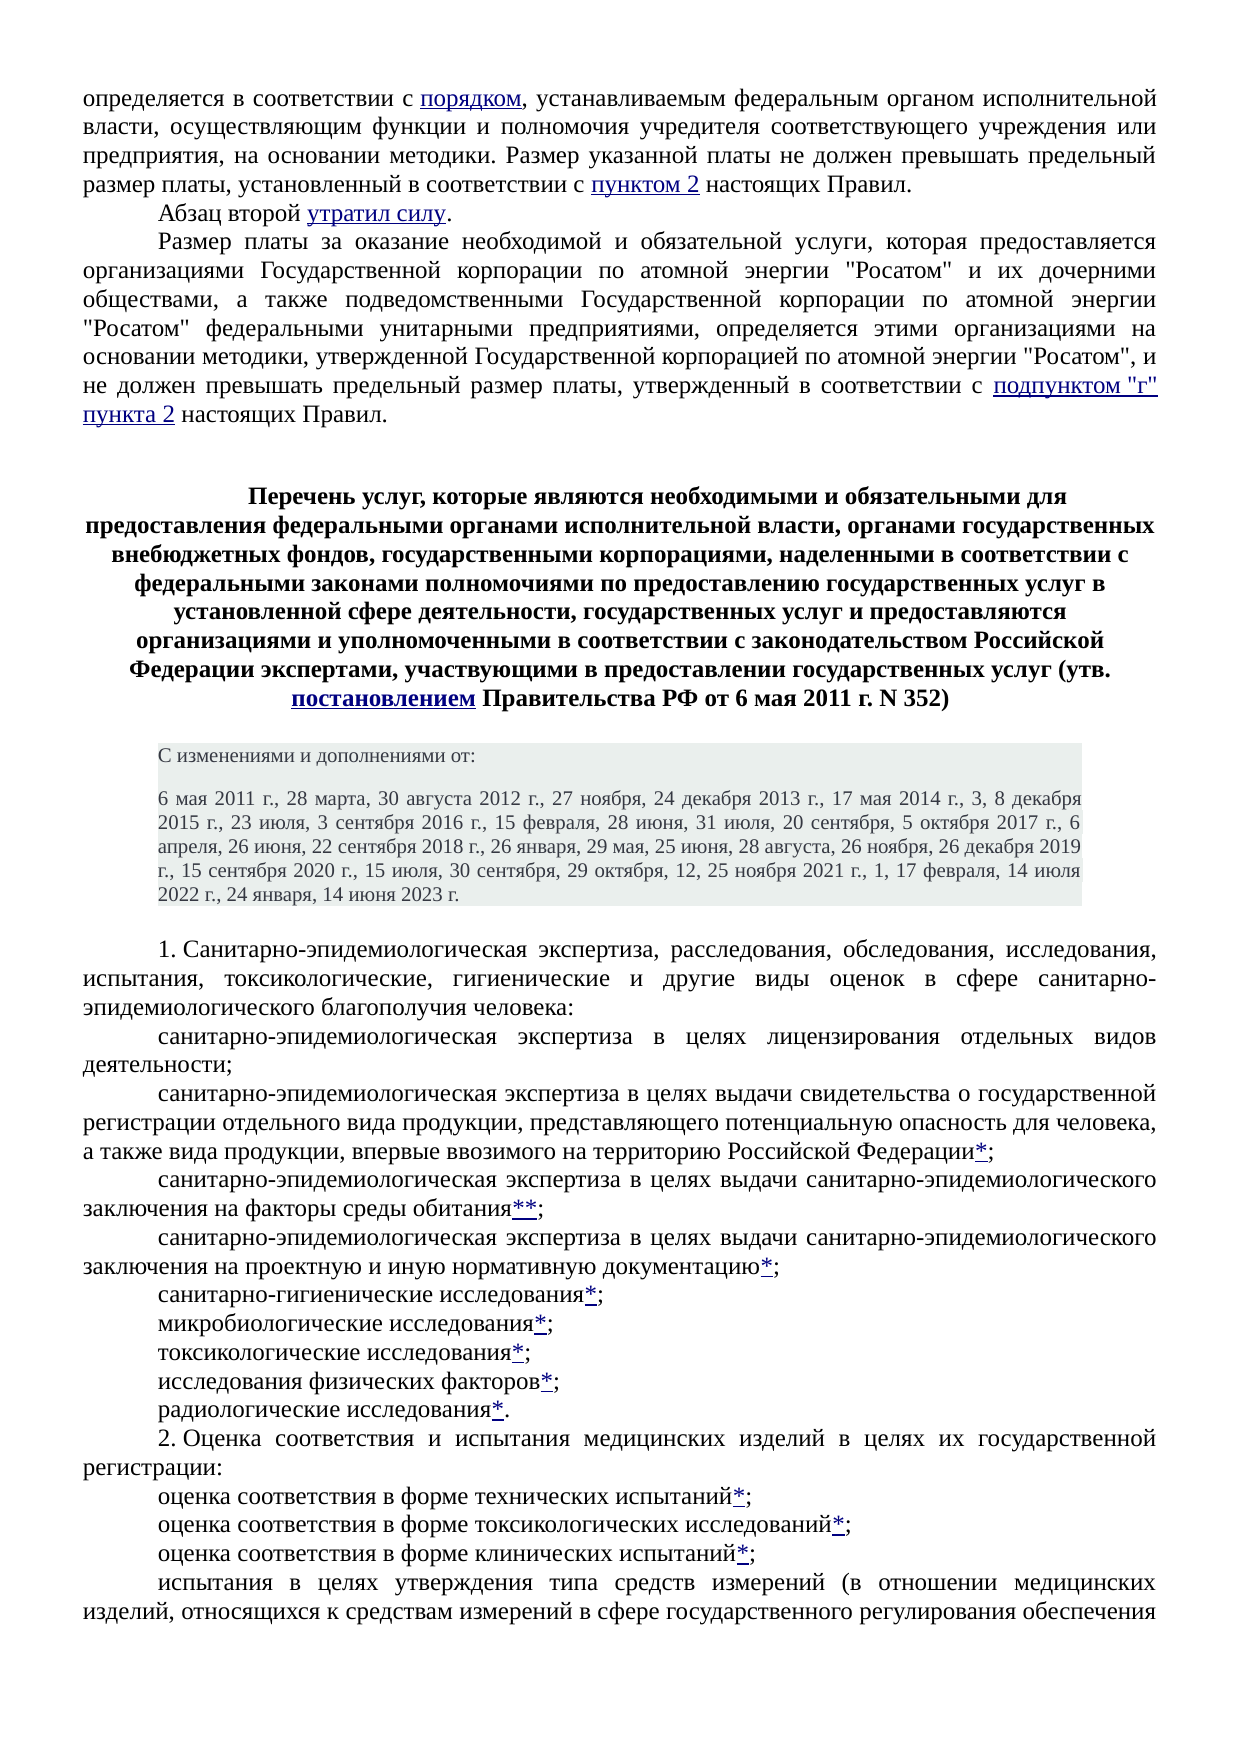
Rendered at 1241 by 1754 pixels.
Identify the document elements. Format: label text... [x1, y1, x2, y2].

text испытания в целях утверждения типа средств измерений (в отношении медицинских изделий, относящихся к средствам измерений в сфере государственного регулирования обеспечения [83, 1567, 1157, 1624]
text радиологические исследования*. [83, 1394, 1157, 1423]
text оценка соответствия в форме клинических испытаний*; [83, 1538, 1157, 1567]
text санитарно-эпидемиологическая экспертиза в целях выдачи санитарно-эпидемиологического заключения на проектную и иную нормативную документацию*; [83, 1222, 1157, 1279]
text санитарно-эпидемиологическая экспертиза в целях выдачи санитарно-эпидемиологического заключения на факторы среды обитания**; [83, 1164, 1157, 1222]
text токсикологические исследования*; [83, 1337, 1157, 1366]
text санитарно-эпидемиологическая экспертиза в целях лицензирования отдельных видов деятельности; [83, 1021, 1157, 1078]
text Размер платы за оказание необходимой и обязательной услуги, которая предоставляется организациями Государственной корпорации по атомной энергии "Росатом" и их дочерними обществами, а также подведомственными Государственной корпорации по атомной энергии "Росатом" федеральными унитарными предприятиями, определяется этими организациями на основании методики, утвержденной Государственной корпорацией по атомной энергии "Росатом", и не должен превышать предельный размер платы, утвержденный в соответствии с подпунктом "г" пункта 2 настоящих Правил. [83, 226, 1157, 428]
text 1. Санитарно-эпидемиологическая экспертиза, расследования, обследования, исследования, испытания, токсикологические, гигиенические и другие виды оценок в сфере санитарно-эпидемиологического благополучия человека: [83, 934, 1157, 1021]
text 2. Оценка соответствия и испытания медицинских изделий в целях их государственной регистрации: [83, 1423, 1157, 1481]
text микробиологические исследования*; [83, 1308, 1157, 1337]
subtitle Перечень услуг, которые являются необходимыми и обязательными для предоставления федеральными органами исполнительной власти, органами государственных внебюджетных фондов, государственными корпорациями, наделенными в соответствии с федеральными законами полномочиями по предоставлению государственных услуг в установленной сфере деятельности, государственных услуг и предоставляются организациями и уполномоченными в соответствии с законодательством Российской Федерации экспертами, участвующими в предоставлении государственных услуг (утв. постановлением Правительства РФ от 6 мая 2011 г. N 352) [83, 481, 1157, 711]
text 6 мая 2011 г., 28 марта, 30 августа 2012 г., 27 ноября, 24 декабря 2013 г., 17 мая 2014 г., 3, 8 декабря 2015 г., 23 июля, 3 сентября 2016 г., 15 февраля, 28 июня, 31 июля, 20 сентября, 5 октября 2017 г., 6 апреля, 26 июня, 22 сентября 2018 г., 26 января, 29 мая, 25 июня, 28 августа, 26 ноября, 26 декабря 2019 г., 15 сентября 2020 г., 15 июля, 30 сентября, 29 октября, 12, 25 ноября 2021 г., 1, 17 февраля, 14 июля 2022 г., 24 января, 14 июня 2023 г. [459, 882, 1082, 906]
text оценка соответствия в форме токсикологических исследований*; [83, 1509, 1157, 1538]
text определяется в соответствии с порядком, устанавливаемым федеральным органом исполнительной власти, осуществляющим функции и полномочия учредителя соответствующего учреждения или предприятия, на основании методики. Размер указанной платы не должен превышать предельный размер платы, установленный в соответствии с пунктом 2 настоящих Правил. [83, 83, 1157, 198]
text исследования физических факторов*; [83, 1366, 1157, 1394]
text С изменениями и дополнениями от: [476, 743, 1082, 767]
text оценка соответствия в форме технических испытаний*; [83, 1481, 1157, 1509]
text санитарно-гигиенические исследования*; [83, 1279, 1157, 1308]
text санитарно-эпидемиологическая экспертиза в целях выдачи свидетельства о государственной регистрации отдельного вида продукции, представляющего потенциальную опасность для человека, а также вида продукции, впервые ввозимого на территорию Российской Федерации*; [83, 1078, 1157, 1164]
text Абзац второй утратил силу. [83, 198, 1157, 226]
